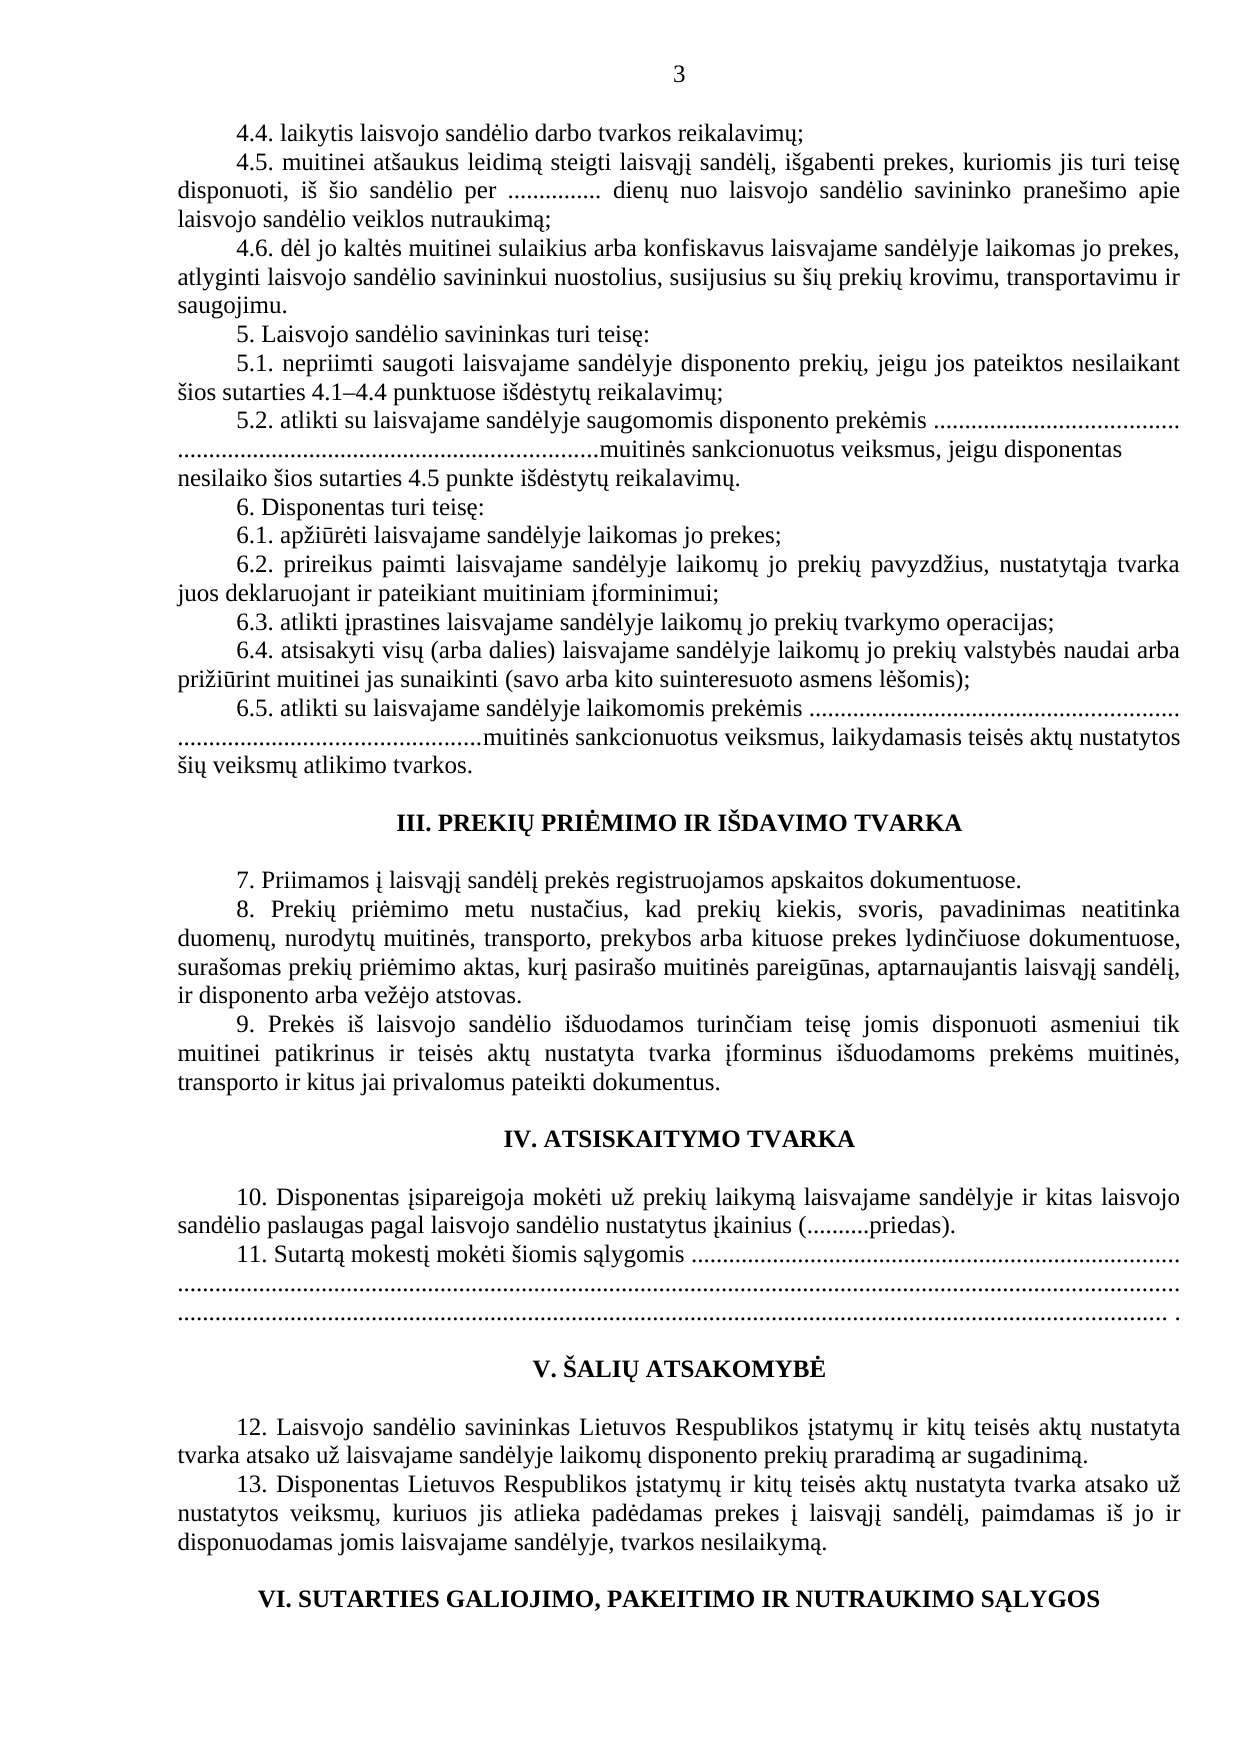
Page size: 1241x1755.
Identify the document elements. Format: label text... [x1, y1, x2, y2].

text muitinės sankcionuotus veiksmus, laikydamasis teisės aktų nustatytos [177, 722, 1181, 751]
text 9. Prekės iš laisvojo sandėlio išduodamos turinčiam teisę jomis disponuoti asmeniui tik muitinei patikrinus ir teisės aktų nustatyta tvarka įforminus išduodamoms prekėms muitinės, transporto ir kitus jai privalomus pateikti dokumentus. [177, 1009, 1181, 1096]
text muitinės sankcionuotus veiksmus, jeigu disponentas [177, 434, 1181, 463]
text 10. Disponentas įsipareigoja mokėti už prekių laikymą laisvajame sandėlyje ir kitas laisvojo sandėlio paslaugas pagal laisvojo sandėlio nustatytus įkainius (..........priedas). [177, 1182, 1181, 1239]
text IV. ATSISKAITYMO TVARKA [177, 1124, 1181, 1153]
text 6. Disponentas turi teisę: [177, 492, 1181, 521]
text 6.4. atsisakyti visų (arba dalies) laisvajame sandėlyje laikomų jo prekių valstybės naudai arba prižiūrint muitinei jas sunaikinti (savo arba kito suinteresuoto asmens lėšomis); [177, 636, 1181, 693]
text 13. Disponentas Lietuvos Respublikos įstatymų ir kitų teisės aktų nustatyta tvarka atsako už nustatytos veiksmų, kuriuos jis atlieka padėdamas prekes į laisvąjį sandėlį, paimdamas iš jo ir disponuodamas jomis laisvajame sandėlyje, tvarkos nesilaikymą. [177, 1469, 1181, 1556]
text nesilaiko šios sutarties 4.5 punkte išdėstytų reikalavimų. [177, 463, 1181, 492]
text šių veiksmų atlikimo tvarkos. [177, 751, 1181, 779]
text . [177, 1297, 1181, 1326]
text 8. Prekių priėmimo metu nustačius, kad prekių kiekis, svoris, pavadinimas neatitinka duomenų, nurodytų muitinės, transporto, prekybos arba kituose prekes lydinčiuose dokumentuose, surašomas prekių priėmimo aktas, kurį pasirašo muitinės pareigūnas, aptarnaujantis laisvąjį sandėlį, ir disponento arba vežėjo atstovas. [177, 894, 1181, 1009]
text VI. SUTARTIES GALIOJIMO, PAKEITIMO IR NUTRAUKIMO SĄLYGOS [177, 1584, 1181, 1613]
text 6.5. atlikti su laisvajame sandėlyje laikomomis prekėmis [177, 693, 1181, 722]
text 4.5. muitinei atšaukus leidimą steigti laisvąjį sandėlį, išgabenti prekes, kuriomis jis turi teisę disponuoti, iš šio sandėlio per ............... dienų nuo laisvojo sandėlio savininko pranešimo apie laisvojo sandėlio veiklos nutraukimą; [177, 147, 1181, 233]
text 6.3. atlikti įprastines laisvajame sandėlyje laikomų jo prekių tvarkymo operacijas; [177, 607, 1181, 636]
text 11. Sutartą mokestį mokėti šiomis sąlygomis [177, 1239, 1181, 1268]
text 5. Laisvojo sandėlio savininkas turi teisę: [177, 319, 1181, 348]
text 4.4. laikytis laisvojo sandėlio darbo tvarkos reikalavimų; [177, 118, 1181, 147]
text 12. Laisvojo sandėlio savininkas Lietuvos Respublikos įstatymų ir kitų teisės aktų nustatyta tvarka atsako už laisvajame sandėlyje laikomų disponento prekių praradimą ar sugadinimą. [177, 1412, 1181, 1469]
text 7. Priimamos į laisvąjį sandėlį prekės registruojamos apskaitos dokumentuose. [177, 866, 1181, 894]
text III. PREKIŲ PRIĖMIMO IR IŠDAVIMO TVARKA [177, 808, 1181, 837]
text 6.1. apžiūrėti laisvajame sandėlyje laikomas jo prekes; [177, 521, 1181, 549]
text 6.2. prireikus paimti laisvajame sandėlyje laikomų jo prekių pavyzdžius, nustatytąja tvarka juos deklaruojant ir pateikiant muitiniam įforminimui; [177, 549, 1181, 607]
text 4.6. dėl jo kaltės muitinei sulaikius arba konfiskavus laisvajame sandėlyje laikomas jo prekes, atlyginti laisvojo sandėlio savininkui nuostolius, susijusius su šių prekių krovimu, transportavimu ir saugojimu. [177, 233, 1181, 319]
text 5.1. nepriimti saugoti laisvajame sandėlyje disponento prekių, jeigu jos pateiktos nesilaikant šios sutarties 4.1–4.4 punktuose išdėstytų reikalavimų; [177, 348, 1181, 406]
text 5.2. atlikti su laisvajame sandėlyje saugomomis disponento prekėmis [177, 406, 1181, 434]
text V. ŠALIŲ ATSAKOMYBĖ [177, 1354, 1181, 1383]
